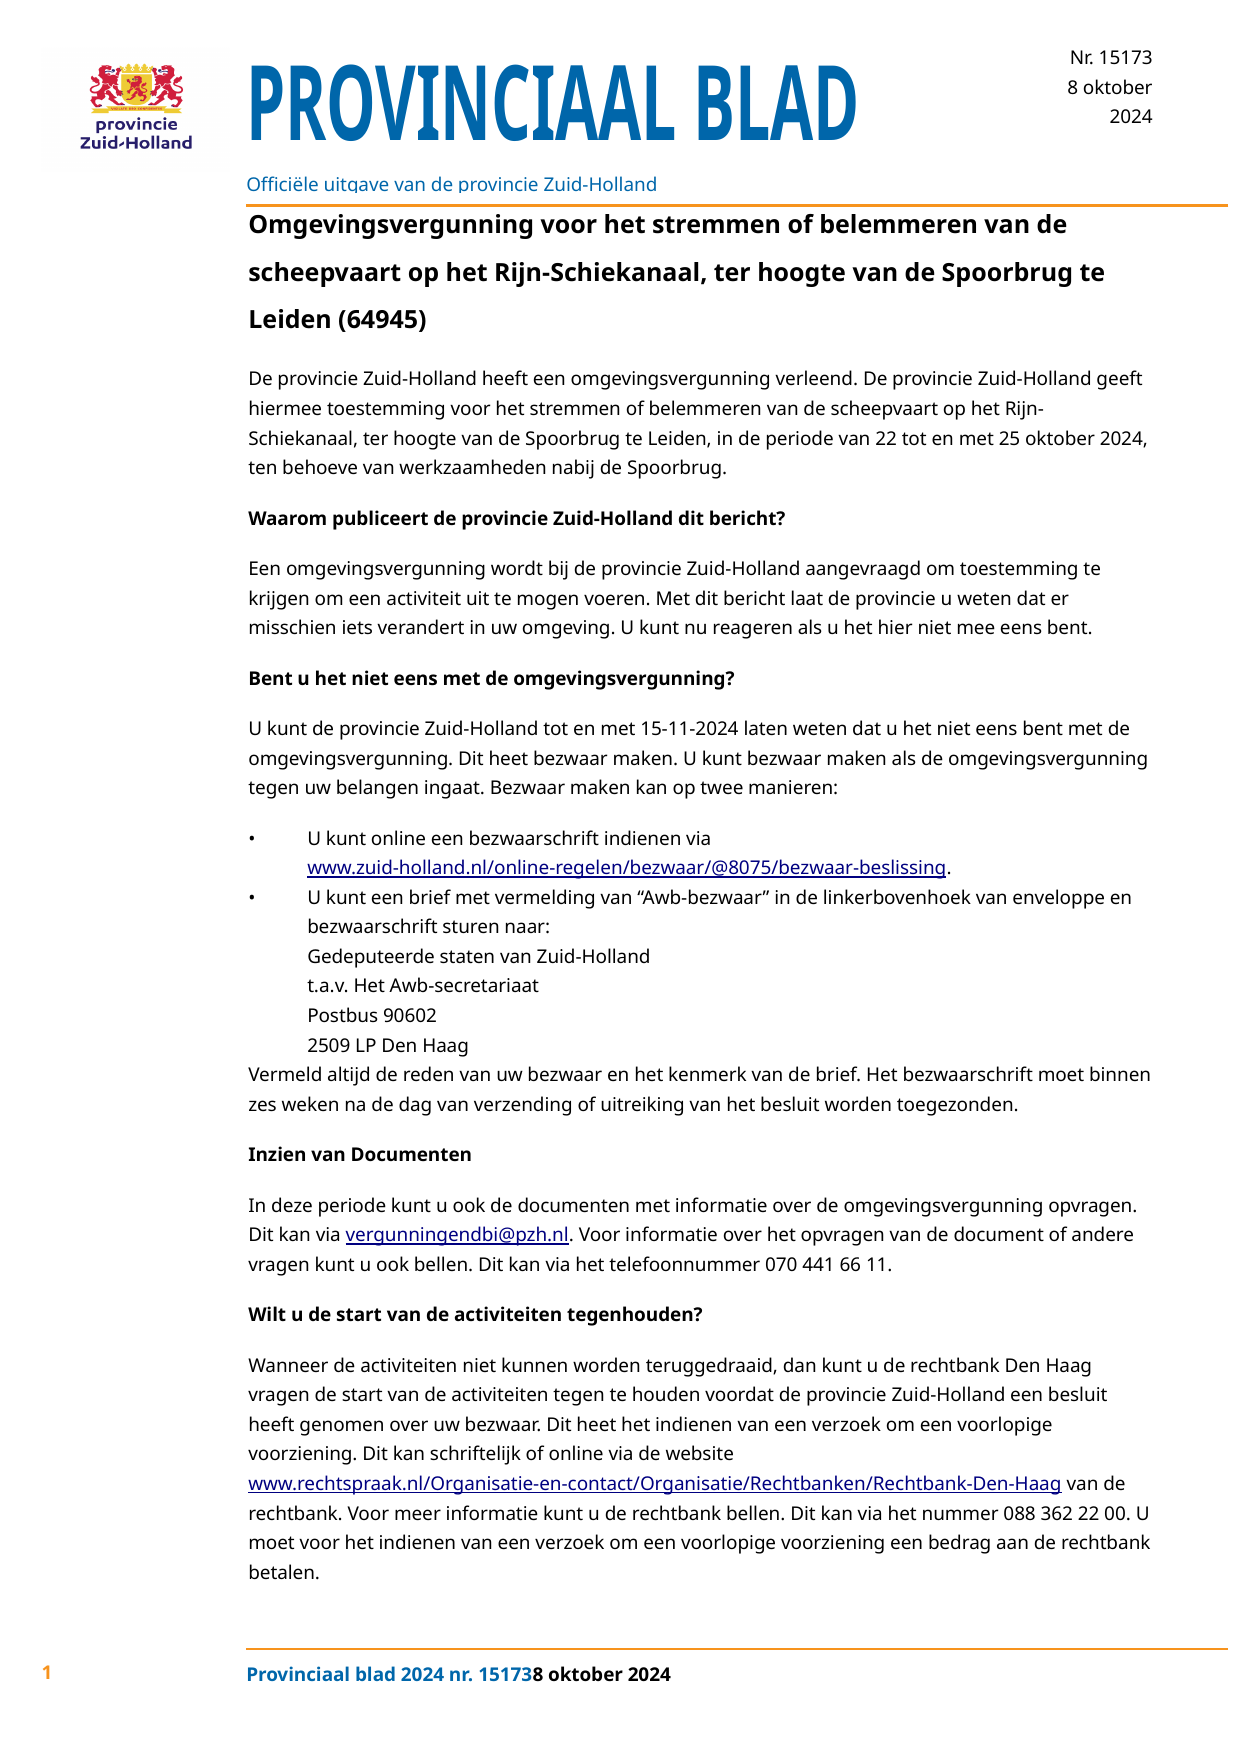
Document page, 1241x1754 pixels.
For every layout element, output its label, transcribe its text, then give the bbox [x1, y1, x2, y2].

list Postbus 90602 [248, 1002, 1152, 1028]
list 2509 LP Den Haag [248, 1032, 1152, 1057]
text Omgevingsvergunning voor het stremmen of belemmeren van de scheepvaart op het Rijn-Schiekanaal, ter hoogte van de Spoorbrug te Leiden (64945) [248, 207, 1152, 336]
text Waarom publiceert de provincie Zuid-Holland dit bericht? [248, 505, 1152, 530]
list U kunt online een bezwaarschrift indienen via www.zuid-holland.nl/online-regelen/bezwaar/@8075/bezwaar-beslissing. [248, 825, 1152, 880]
list U kunt een brief met vermelding van “Awb-bezwaar” in de linkerbovenhoek van enveloppe en bezwaarschrift sturen naar: [248, 884, 1152, 939]
text In deze periode kunt u ook de documenten met informatie over de omgevingsvergunning opvragen. Dit kan via vergunningendbi@pzh.nl. Voor informatie over het opvragen van de document of andere vragen kunt u ook bellen. Dit kan via het telefoonnummer 070 441 66 11. [248, 1192, 1152, 1277]
text Inzien van Documenten [248, 1141, 1152, 1167]
list Gedeputeerde staten van Zuid-Holland [248, 943, 1152, 969]
text Vermeld altijd de reden van uw bezwaar en het kenmerk van de brief. Het bezwaarschrift moet binnen zes weken na de dag van verzending of uitreiking van het besluit worden toegezonden. [248, 1061, 1152, 1117]
text De provincie Zuid-Holland heeft een omgevingsvergunning verleend. De provincie Zuid-Holland geeft hiermee toestemming voor het stremmen of belemmeren van de scheepvaart op het Rijn-Schiekanaal, ter hoogte van de Spoorbrug te Leiden, in de periode van 22 tot en met 25 oktober 2024, ten behoeve van werkzaamheden nabij de Spoorbrug. [248, 366, 1152, 480]
picture [41, 47, 231, 172]
list t.a.v. Het Awb-secretariaat [248, 973, 1152, 998]
text Wilt u de start van de activiteiten tegenhouden? [248, 1301, 1152, 1327]
text Bent u het niet eens met de omgevingsvergunning? [248, 665, 1152, 690]
text U kunt de provincie Zuid-Holland tot en met 15-11-2024 laten weten dat u het niet eens bent met de omgevingsvergunning. Dit heet bezwaar maken. U kunt bezwaar maken als de omgevingsvergunning tegen uw belangen ingaat. Bezwaar maken kan op twee manieren: [248, 715, 1152, 800]
text Een omgevingsvergunning wordt bij de provincie Zuid-Holland aangevraagd om toestemming te krijgen om een activiteit uit te mogen voeren. Met dit bericht laat de provincie u weten dat er misschien iets verandert in uw omgeving. U kunt nu reageren als u het hier niet mee eens bent. [248, 555, 1152, 640]
text Wanneer de activiteiten niet kunnen worden teruggedraaid, dan kunt u de rechtbank Den Haag vragen de start van de activiteiten tegen te houden voordat de provincie Zuid-Holland een besluit heeft genomen over uw bezwaar. Dit heet het indienen van een verzoek om een voorlopige voorziening. Dit kan schriftelijk of online via de website www.rechtspraak.nl/Organisatie-en-contact/Organisatie/Rechtbanken/Rechtbank-Den-Haag van de rechtbank. Voor meer informatie kunt u de rechtbank bellen. Dit kan via het nummer 088 362 22 00. U moet voor het indienen van een verzoek om een voorlopige voorziening een bedrag aan de rechtbank betalen. [248, 1352, 1152, 1584]
